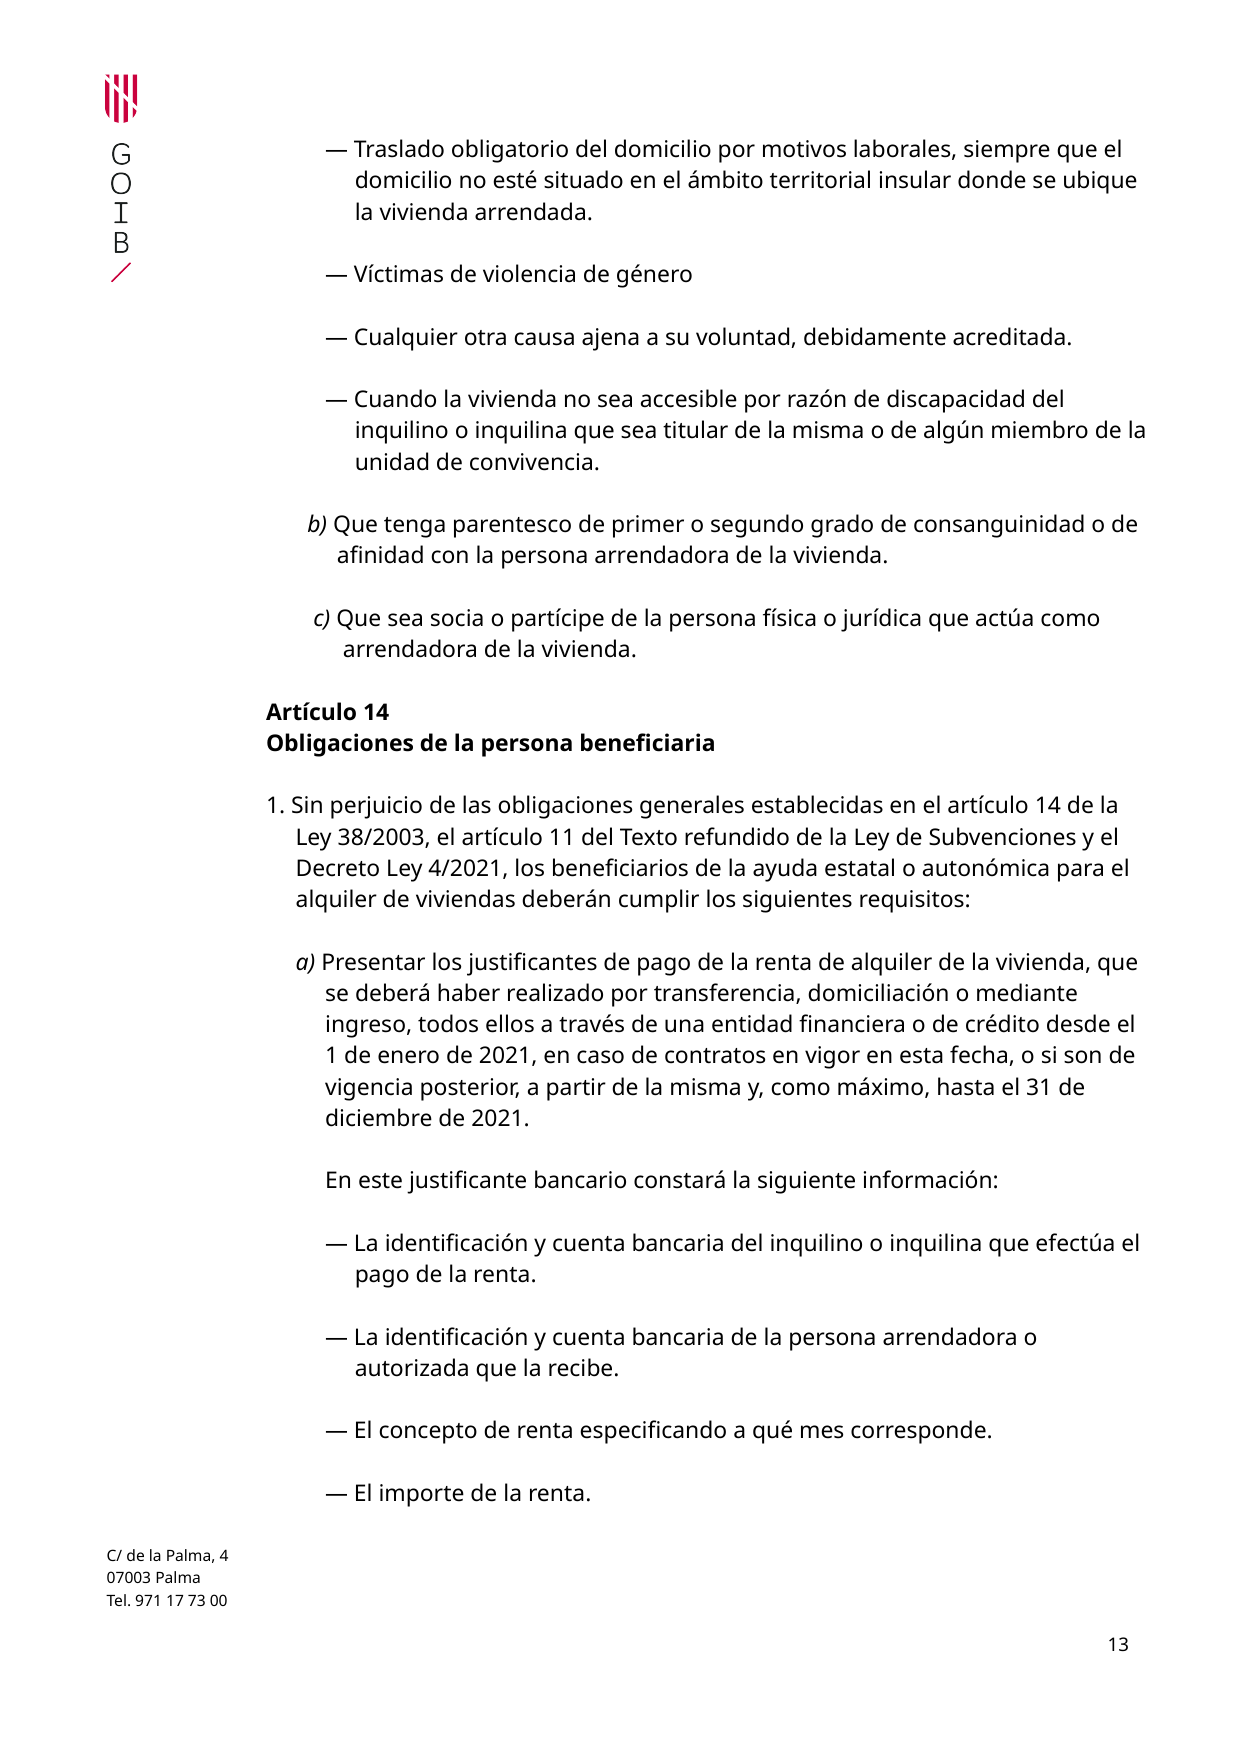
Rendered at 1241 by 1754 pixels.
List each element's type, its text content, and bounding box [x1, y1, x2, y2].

text En este justificante bancario constará la siguiente información: [325, 1164, 1152, 1195]
text 1. Sin perjuicio de las obligaciones generales establecidas en el artículo 14 de la Ley 38/2003, el artículo 11 del Texto refundido de la Ley de Subvenciones y el Decreto Ley 4/2021, los beneficiarios de la ayuda estatal o autonómica para el alquiler de viviendas deberán cumplir los siguientes requisitos: [266, 789, 1152, 914]
text Artículo 14 [266, 695, 1152, 727]
text — El concepto de renta especificando a qué mes corresponde. [325, 1414, 1152, 1445]
text — La identificación y cuenta bancaria de la persona arrendadora o autorizada que la recibe. [325, 1320, 1152, 1383]
text Obligaciones de la persona beneficiaria [266, 727, 1152, 758]
text — Cuando la vivienda no sea accesible por razón de discapacidad del inquilino o inquilina que sea titular de la misma o de algún miembro de la unidad de convivencia. [325, 383, 1152, 477]
text — Víctimas de violencia de género [325, 258, 1152, 289]
text — Traslado obligatorio del domicilio por motivos laborales, siempre que el domicilio no esté situado en el ámbito territorial insular donde se ubique la vivienda arrendada. [325, 133, 1152, 227]
text b) Que tenga parentesco de primer o segundo grado de consanguinidad o de afinidad con la persona arrendadora de la vivienda. [307, 508, 1152, 570]
text — El importe de la renta. [325, 1477, 1152, 1508]
picture [76, 51, 166, 313]
text c) Que sea socia o partícipe de la persona física o jurídica que actúa como arrendadora de la vivienda. [313, 602, 1152, 664]
text — La identificación y cuenta bancaria del inquilino o inquilina que efectúa el pago de la renta. [325, 1227, 1152, 1289]
text — Cualquier otra causa ajena a su voluntad, debidamente acreditada. [313, 320, 1152, 352]
text a) Presentar los justificantes de pago de la renta de alquiler de la vivienda, que se deberá haber realizado por transferencia, domiciliación o mediante ingreso, todos ellos a través de una entidad financiera o de crédito desde el 1 de enero de 2021, en caso de contratos en vigor en esta fecha, o si son de vigencia posterior, a partir de la misma y, como máximo, hasta el 31 de diciembre de 2021. [295, 945, 1152, 1133]
